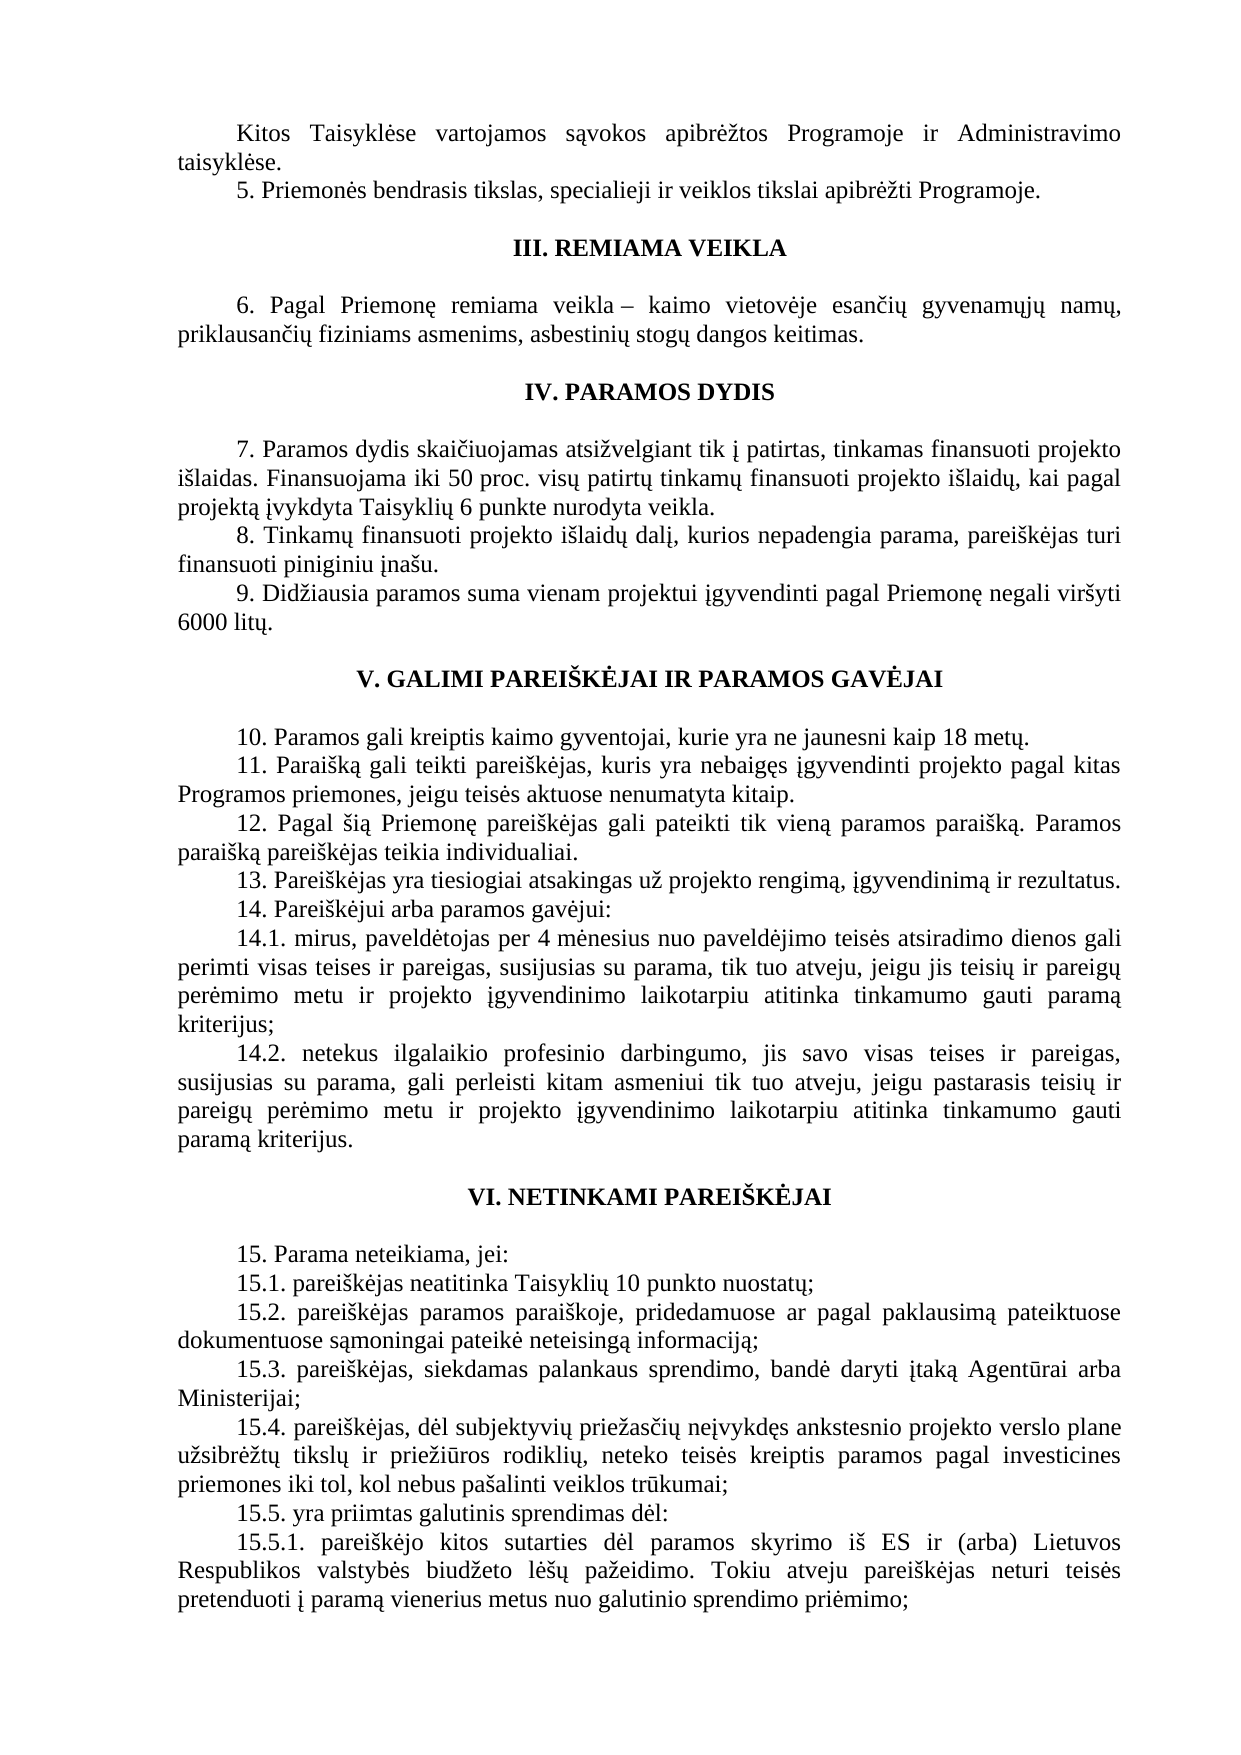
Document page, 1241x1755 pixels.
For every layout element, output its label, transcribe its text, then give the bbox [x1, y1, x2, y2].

text 9. Didžiausia paramos suma vienam projektui įgyvendinti pagal Priemonę negali viršyti 6000 litų. [177, 578, 1122, 636]
text 15.1. pareiškėjas neatitinka Taisyklių 10 punkto nuostatų; [177, 1268, 1122, 1297]
text Kitos Taisyklėse vartojamos sąvokos apibrėžtos Programoje ir Administravimo taisyklėse. [177, 118, 1122, 176]
text 14.1. mirus, paveldėtojas per 4 mėnesius nuo paveldėjimo teisės atsiradimo dienos gali perimti visas teises ir pareigas, susijusias su parama, tik tuo atveju, jeigu jis teisių ir pareigų perėmimo metu ir projekto įgyvendinimo laikotarpiu atitinka tinkamumo gauti paramą kriterijus; [177, 923, 1122, 1038]
text 15.5. yra priimtas galutinis sprendimas dėl: [177, 1498, 1122, 1527]
text IV. PARAMOS DYDIS [177, 377, 1122, 406]
text 15.5.1. pareiškėjo kitos sutarties dėl paramos skyrimo iš ES ir (arba) Lietuvos Respublikos valstybės biudžeto lėšų pažeidimo. Tokiu atveju pareiškėjas neturi teisės pretenduoti į paramą vienerius metus nuo galutinio sprendimo priėmimo; [177, 1527, 1122, 1613]
text 15.4. pareiškėjas, dėl subjektyvių priežasčių neįvykdęs ankstesnio projekto verslo plane užsibrėžtų tikslų ir priežiūros rodiklių, neteko teisės kreiptis paramos pagal investicines priemones iki tol, kol nebus pašalinti veiklos trūkumai; [177, 1412, 1122, 1498]
text 7. Paramos dydis skaičiuojamas atsižvelgiant tik į patirtas, tinkamas finansuoti projekto išlaidas. Finansuojama iki 50 proc. visų patirtų tinkamų finansuoti projekto išlaidų, kai pagal projektą įvykdyta Taisyklių 6 punkte nurodyta veikla. [177, 434, 1122, 521]
text 11. Paraišką gali teikti pareiškėjas, kuris yra nebaigęs įgyvendinti projekto pagal kitas Programos priemones, jeigu teisės aktuose nenumatyta kitaip. [177, 751, 1122, 808]
text 8. Tinkamų finansuoti projekto išlaidų dalį, kurios nepadengia parama, pareiškėjas turi finansuoti piniginiu įnašu. [177, 521, 1122, 578]
text 14. Pareiškėjui arba paramos gavėjui: [177, 894, 1122, 923]
text 10. Paramos gali kreiptis kaimo gyventojai, kurie yra ne jaunesni kaip 18 metų. [177, 722, 1122, 751]
text 5. Priemonės bendrasis tikslas, specialieji ir veiklos tikslai apibrėžti Programoje. [177, 176, 1122, 204]
text 14.2. netekus ilgalaikio profesinio darbingumo, jis savo visas teises ir pareigas, susijusias su parama, gali perleisti kitam asmeniui tik tuo atveju, jeigu pastarasis teisių ir pareigų perėmimo metu ir projekto įgyvendinimo laikotarpiu atitinka tinkamumo gauti paramą kriterijus. [177, 1038, 1122, 1153]
text 13. Pareiškėjas yra tiesiogiai atsakingas už projekto rengimą, įgyvendinimą ir rezultatus. [177, 866, 1122, 894]
text V. GALIMI PAREIŠKĖJAI IR PARAMOS GAVĖJAI [177, 664, 1122, 693]
text 15. Parama neteikiama, jei: [177, 1239, 1122, 1268]
text 6. Pagal Priemonę remiama veikla – kaimo vietovėje esančių gyvenamųjų namų, priklausančių fiziniams asmenims, asbestinių stogų dangos keitimas. [177, 291, 1122, 348]
text 15.3. pareiškėjas, siekdamas palankaus sprendimo, bandė daryti įtaką Agentūrai arba Ministerijai; [177, 1354, 1122, 1412]
text III. REMIAMA VEIKLA [177, 233, 1122, 262]
text 15.2. pareiškėjas paramos paraiškoje, pridedamuose ar pagal paklausimą pateiktuose dokumentuose sąmoningai pateikė neteisingą informaciją; [177, 1297, 1122, 1354]
text 12. Pagal šią Priemonę pareiškėjas gali pateikti tik vieną paramos paraišką. Paramos paraišką pareiškėjas teikia individualiai. [177, 808, 1122, 866]
text VI. NETINKAMI PAREIŠKĖJAI [177, 1182, 1122, 1211]
